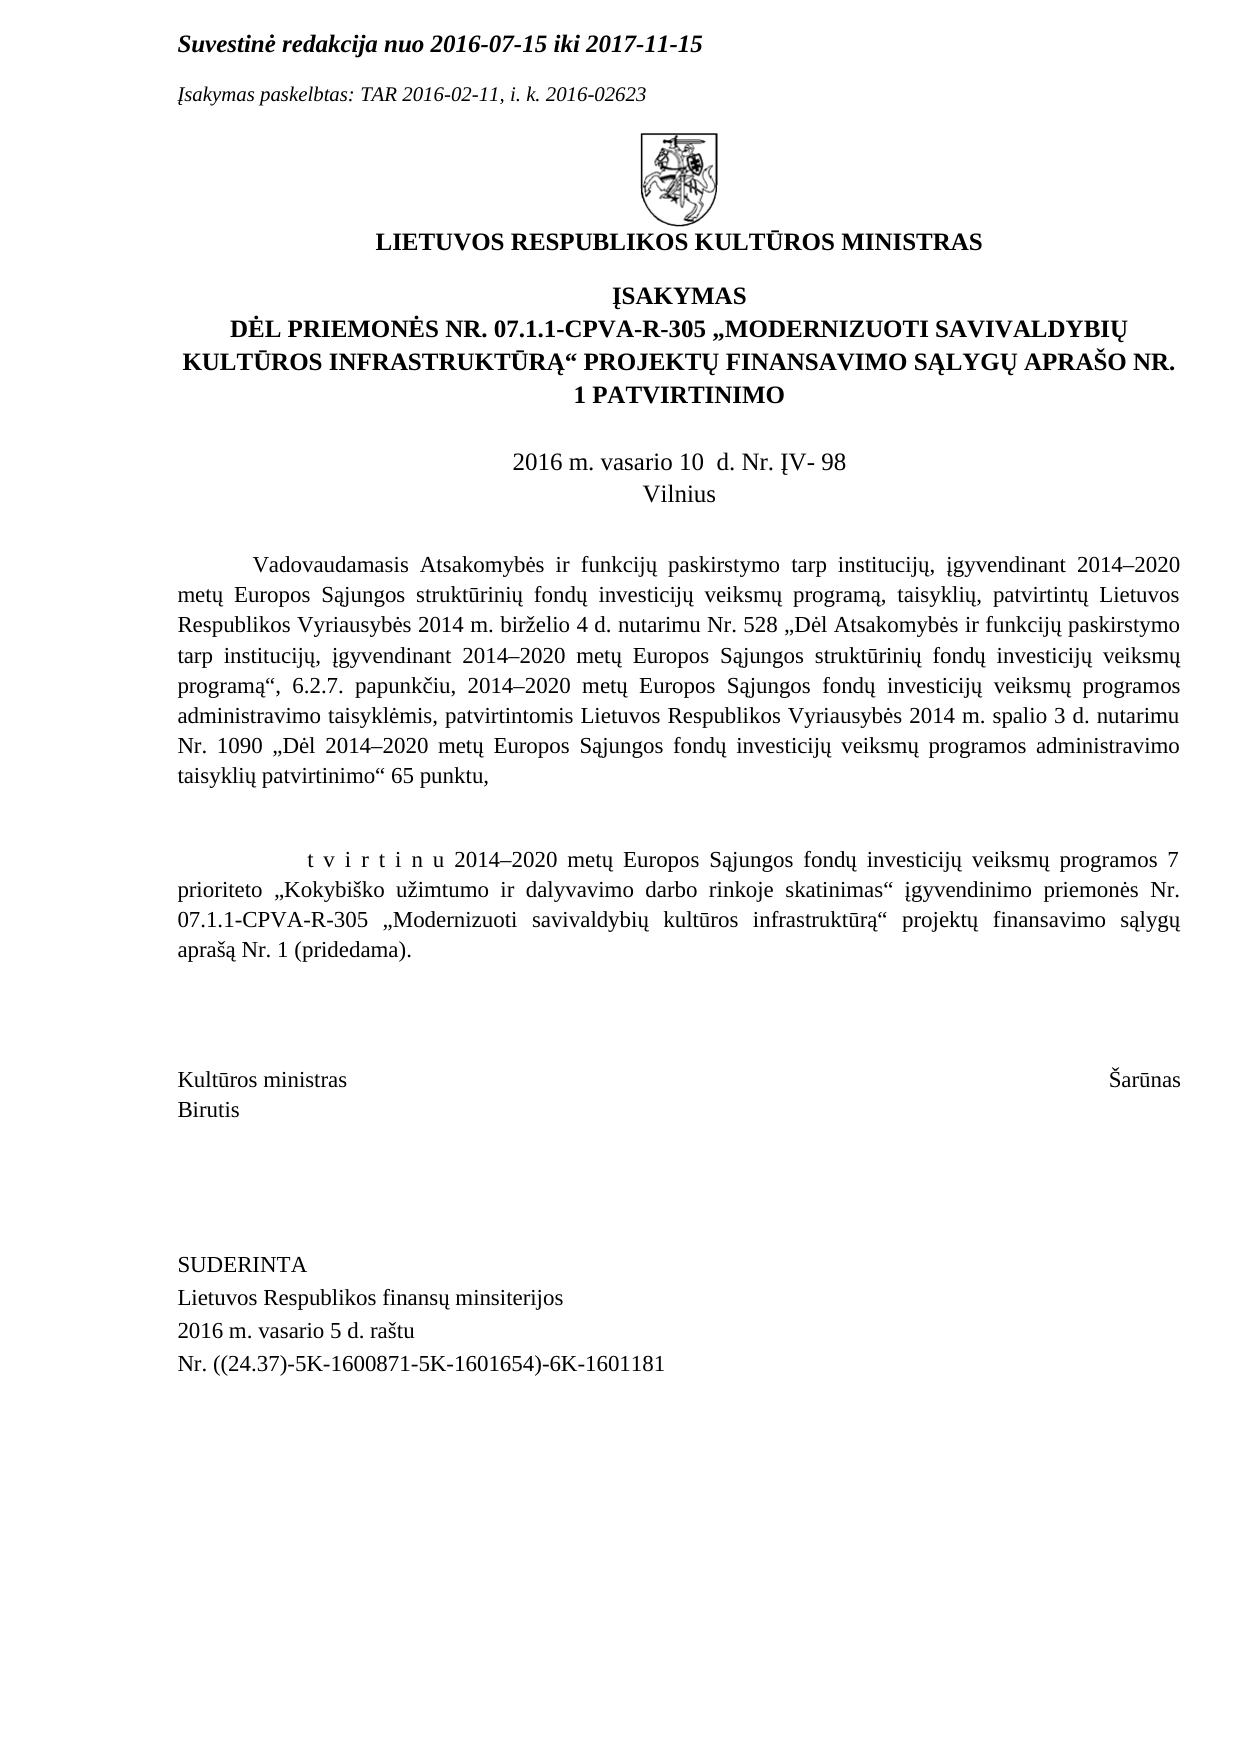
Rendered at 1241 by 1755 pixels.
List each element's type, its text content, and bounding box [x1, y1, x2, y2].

text Suvestinė redakcija nuo 2016-07-15 iki 2017-11-15 [177, 29, 1181, 58]
text 2016 m. vasario 5 d. raštu [177, 1317, 1181, 1343]
text ĮSAKYMAS [177, 281, 1181, 310]
text LIETUVOS RESPUBLIKOS KULTŪROS MINISTRAS [177, 227, 1181, 256]
text Lietuvos Respublikos finansų minsiterijos [177, 1284, 1181, 1310]
text SUDERINTA [177, 1251, 1181, 1277]
text Vilnius [177, 479, 1181, 508]
text Nr. ((24.37)-5K-1600871-5K-1601654)-6K-1601181 [177, 1350, 1181, 1376]
text Vadovaudamasis Atsakomybės ir funkcijų paskirstymo tarp institucijų, įgyvendinant 2014–2020 metų Europos Sąjungos struktūrinių fondų investicijų veiksmų programą, taisyklių, patvirtintų Lietuvos Respublikos Vyriausybės 2014 m. birželio 4 d. nutarimu Nr. 528 „Dėl Atsakomybės ir funkcijų paskirstymo tarp institucijų, įgyvendinant 2014–2020 metų Europos Sąjungos struktūrinių fondų investicijų veiksmų programą“, 6.2.7. papunkčiu, 2014–2020 metų Europos Sąjungos fondų investicijų veiksmų programos administravimo taisyklėmis, patvirtintomis Lietuvos Respublikos Vyriausybės 2014 m. spalio 3 d. nutarimu Nr. 1090 „Dėl 2014–2020 metų Europos Sąjungos fondų investicijų veiksmų programos administravimo taisyklių patvirtinimo“ 65 punktu, [177, 551, 1181, 789]
text Įsakymas paskelbtas: TAR 2016-02-11, i. k. 2016-02623 [177, 82, 1181, 106]
text t v i r t i n u 2014–2020 metų Europos Sąjungos fondų investicijų veiksmų programos 7 prioriteto „Kokybiško užimtumo ir dalyvavimo darbo rinkoje skatinimas“ įgyvendinimo priemonės Nr. 07.1.1-CPVA-R-305 „Modernizuoti savivaldybių kultūros infrastruktūrą“ projektų finansavimo sąlygų aprašą Nr. 1 (pridedama). [177, 846, 1181, 963]
text DĖL PRIEMONĖS NR. 07.1.1-CPVA-R-305 „MODERNIZUOTI SAVIVALDYBIŲ KULTŪROS INFRASTRUKTŪRĄ“ PROJEKTŲ FINANSAVIMO SĄLYGŲ APRAŠO NR. 1 PATVIRTINIMO [177, 314, 1181, 409]
text Kultūros ministras Šarūnas Birutis [177, 1066, 1181, 1122]
text 2016 m. vasario 10 d. Nr. ĮV- 98 [177, 447, 1181, 475]
